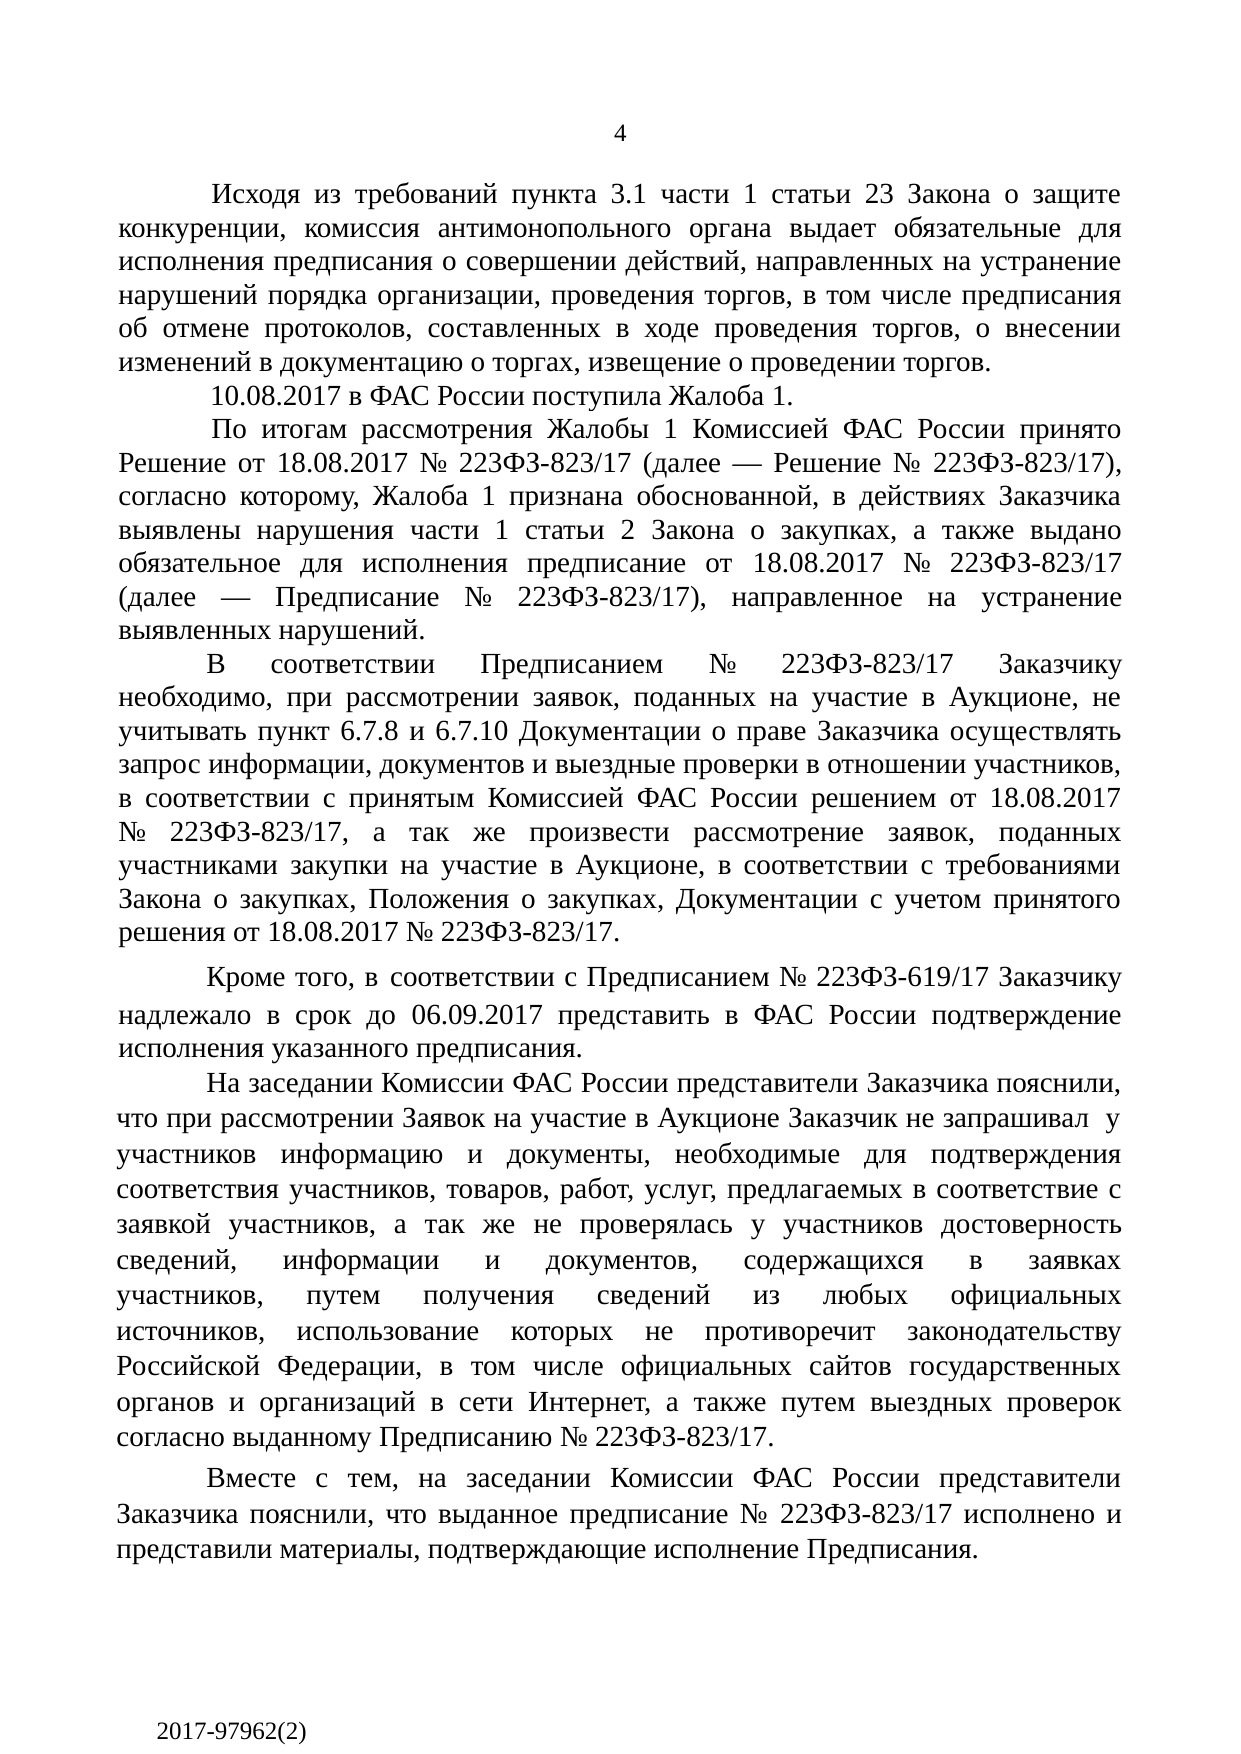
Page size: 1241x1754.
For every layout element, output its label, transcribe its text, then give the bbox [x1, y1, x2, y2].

text На заседании Комиссии ФАС России представители Заказчика пояснили, что при рассмотрении Заявок на участие в Аукционе Заказчик не запрашивал у участников информацию и документы, необходимые для подтверждения соответствия участников, товаров, работ, услуг, предлагаемых в соответствие с заявкой участников, а так же не проверялась у участников достоверность сведений, информации и документов, содержащихся в заявках участников, путем получения сведений из любых официальных источников, использование которых не противоречит законодательству Российской Федерации, в том числе официальных сайтов государственных органов и организаций в сети Интернет, а также путем выездных проверок согласно выданному Предписанию № 223ФЗ-823/17. [116, 1064, 1122, 1453]
text 10.08.2017 в ФАС России поступила Жалоба 1. [118, 378, 1122, 411]
text Вместе с тем, на заседании Комиссии ФАС России представители Заказчика пояснили, что выданное предписание № 223ФЗ-823/17 исполнено и представили материалы, подтверждающие исполнение Предписания. [116, 1459, 1122, 1566]
text Исходя из требований пункта 3.1 части 1 статьи 23 Закона о защите конкуренции, комиссия антимонопольного органа выдает обязательные для исполнения предписания о совершении действий, направленных на устранение нарушений порядка организации, проведения торгов, в том числе предписания об отмене протоколов, составленных в ходе проведения торгов, о внесении изменений в документацию о торгах, извещение о проведении торгов. [118, 176, 1122, 378]
text Кроме того, в соответствии с Предписанием № 223ФЗ-619/17 Заказчику надлежало в срок до 06.09.2017 представить в ФАС России подтверждение исполнения указанного предписания. [118, 948, 1122, 1064]
text В соответствии Предписанием № 223ФЗ-823/17 Заказчику необходимо, при рассмотрении заявок, поданных на участие в Аукционе, не учитывать пункт 6.7.8 и 6.7.10 Документации о праве Заказчика осуществлять запрос информации, документов и выездные проверки в отношении участников, в соответствии с принятым Комиссией ФАС России решением от 18.08.2017 № 223ФЗ-823/17, а так же произвести рассмотрение заявок, поданных участниками закупки на участие в Аукционе, в соответствии с требованиями Закона о закупках, Положения о закупках, Документации с учетом принятого решения от 18.08.2017 № 223ФЗ-823/17. [118, 646, 1122, 948]
text По итогам рассмотрения Жалобы 1 Комиссией ФАС России принято Решение от 18.08.2017 № 223ФЗ-823/17 (далее — Решение № 223ФЗ-823/17), согласно которому, Жалоба 1 признана обоснованной, в действиях Заказчика выявлены нарушения части 1 статьи 2 Закона о закупках, а также выдано обязательное для исполнения предписание от 18.08.2017 № 223ФЗ-823/17 (далее — Предписание № 223ФЗ-823/17), направленное на устранение выявленных нарушений. [118, 411, 1122, 646]
